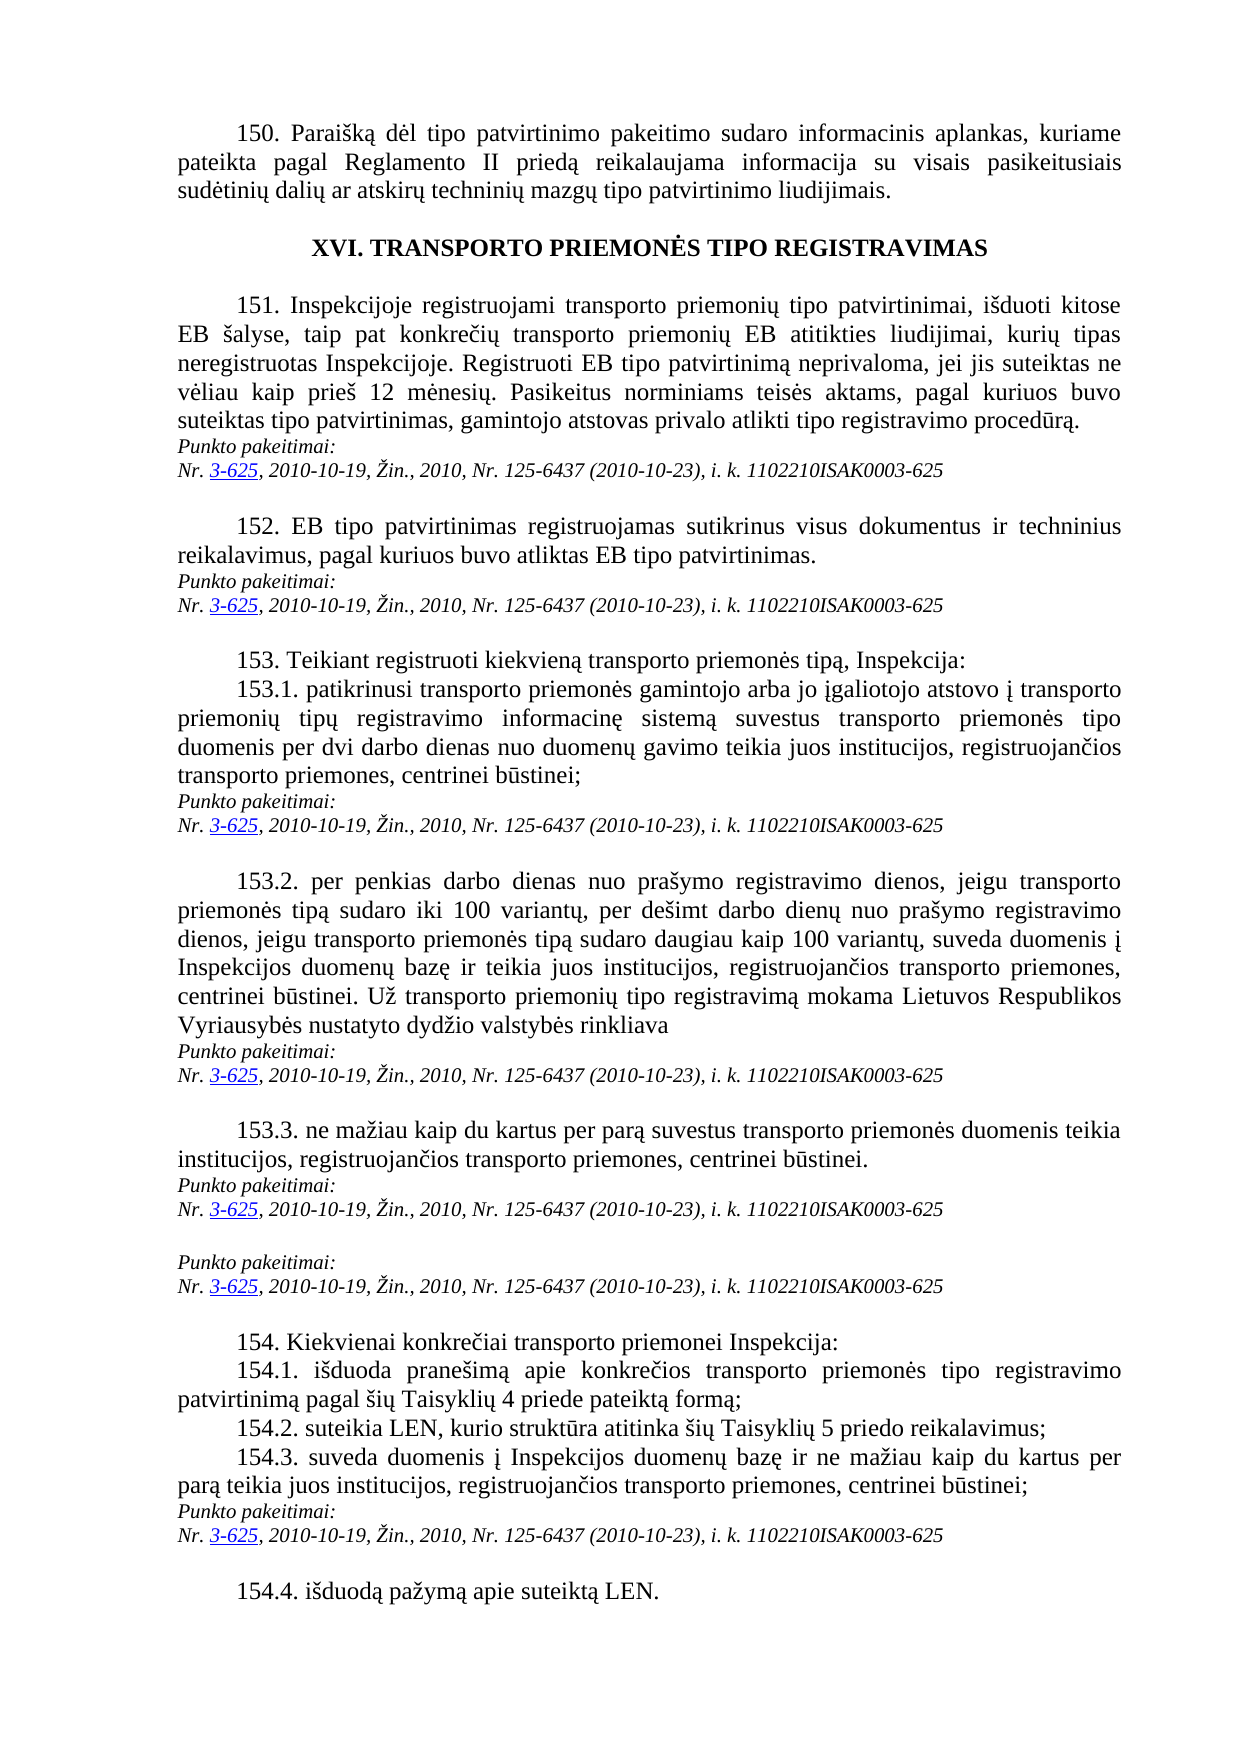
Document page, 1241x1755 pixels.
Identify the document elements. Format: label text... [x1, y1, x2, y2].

text 150. Paraišką dėl tipo patvirtinimo pakeitimo sudaro informacinis aplankas, kuriame pateikta pagal Reglamento II priedą reikalaujama informacija su visais pasikeitusiais sudėtinių dalių ar atskirų techninių mazgų tipo patvirtinimo liudijimais. [177, 118, 1122, 204]
text 154. Kiekvienai konkrečiai transporto priemonei Inspekcija: [177, 1327, 1122, 1356]
text Nr. 3-625, 2010-10-19, Žin., 2010, Nr. 125-6437 (2010-10-23), i. k. 1102210ISAK0003-625 [177, 1063, 1122, 1087]
text 154.2. suteikia LEN, kurio struktūra atitinka šių Taisyklių 5 priedo reikalavimus; [177, 1413, 1122, 1442]
text 153. Teikiant registruoti kiekvieną transporto priemonės tipą, Inspekcija: [177, 646, 1122, 674]
text Nr. 3-625, 2010-10-19, Žin., 2010, Nr. 125-6437 (2010-10-23), i. k. 1102210ISAK0003-625 [177, 1523, 1122, 1547]
text 154.4. išduodą pažymą apie suteiktą LEN. [177, 1576, 1122, 1605]
text Punkto pakeitimai: [177, 1039, 1122, 1063]
text 154.1. išduoda pranešimą apie konkrečios transporto priemonės tipo registravimo patvirtinimą pagal šių Taisyklių 4 priede pateiktą formą; [177, 1356, 1122, 1413]
text Nr. 3-625, 2010-10-19, Žin., 2010, Nr. 125-6437 (2010-10-23), i. k. 1102210ISAK0003-625 [177, 1197, 1122, 1221]
text Nr. 3-625, 2010-10-19, Žin., 2010, Nr. 125-6437 (2010-10-23), i. k. 1102210ISAK0003-625 [177, 1274, 1122, 1298]
text Nr. 3-625, 2010-10-19, Žin., 2010, Nr. 125-6437 (2010-10-23), i. k. 1102210ISAK0003-625 [177, 458, 1122, 482]
text Punkto pakeitimai: [177, 1499, 1122, 1523]
text Punkto pakeitimai: [177, 789, 1122, 813]
text 152. EB tipo patvirtinimas registruojamas sutikrinus visus dokumentus ir techninius reikalavimus, pagal kuriuos buvo atliktas EB tipo patvirtinimas. [177, 511, 1122, 569]
text Punkto pakeitimai: [177, 434, 1122, 458]
text 154.3. suveda duomenis į Inspekcijos duomenų bazę ir ne mažiau kaip du kartus per parą teikia juos institucijos, registruojančios transporto priemones, centrinei būstinei; [177, 1442, 1122, 1499]
text 151. Inspekcijoje registruojami transporto priemonių tipo patvirtinimai, išduoti kitose EB šalyse, taip pat konkrečių transporto priemonių EB atitikties liudijimai, kurių tipas neregistruotas Inspekcijoje. Registruoti EB tipo patvirtinimą neprivaloma, jei jis suteiktas ne vėliau kaip prieš 12 mėnesių. Pasikeitus norminiams teisės aktams, pagal kuriuos buvo suteiktas tipo patvirtinimas, gamintojo atstovas privalo atlikti tipo registravimo procedūrą. [177, 291, 1122, 434]
text XVI. TRANSPORTO PRIEMONĖS TIPO REGISTRAVIMAS [177, 233, 1122, 262]
text 153.1. patikrinusi transporto priemonės gamintojo arba jo įgaliotojo atstovo į transporto priemonių tipų registravimo informacinę sistemą suvestus transporto priemonės tipo duomenis per dvi darbo dienas nuo duomenų gavimo teikia juos institucijos, registruojančios transporto priemones, centrinei būstinei; [177, 674, 1122, 789]
text Punkto pakeitimai: [177, 1173, 1122, 1197]
text Punkto pakeitimai: [177, 1250, 1122, 1274]
text 153.3. ne mažiau kaip du kartus per parą suvestus transporto priemonės duomenis teikia institucijos, registruojančios transporto priemones, centrinei būstinei. [177, 1116, 1122, 1173]
text 153.2. per penkias darbo dienas nuo prašymo registravimo dienos, jeigu transporto priemonės tipą sudaro iki 100 variantų, per dešimt darbo dienų nuo prašymo registravimo dienos, jeigu transporto priemonės tipą sudaro daugiau kaip 100 variantų, suveda duomenis į Inspekcijos duomenų bazę ir teikia juos institucijos, registruojančios transporto priemones, centrinei būstinei. Už transporto priemonių tipo registravimą mokama Lietuvos Respublikos Vyriausybės nustatyto dydžio valstybės rinkliava [177, 866, 1122, 1039]
text Nr. 3-625, 2010-10-19, Žin., 2010, Nr. 125-6437 (2010-10-23), i. k. 1102210ISAK0003-625 [177, 813, 1122, 837]
text Nr. 3-625, 2010-10-19, Žin., 2010, Nr. 125-6437 (2010-10-23), i. k. 1102210ISAK0003-625 [177, 593, 1122, 617]
text Punkto pakeitimai: [177, 569, 1122, 593]
